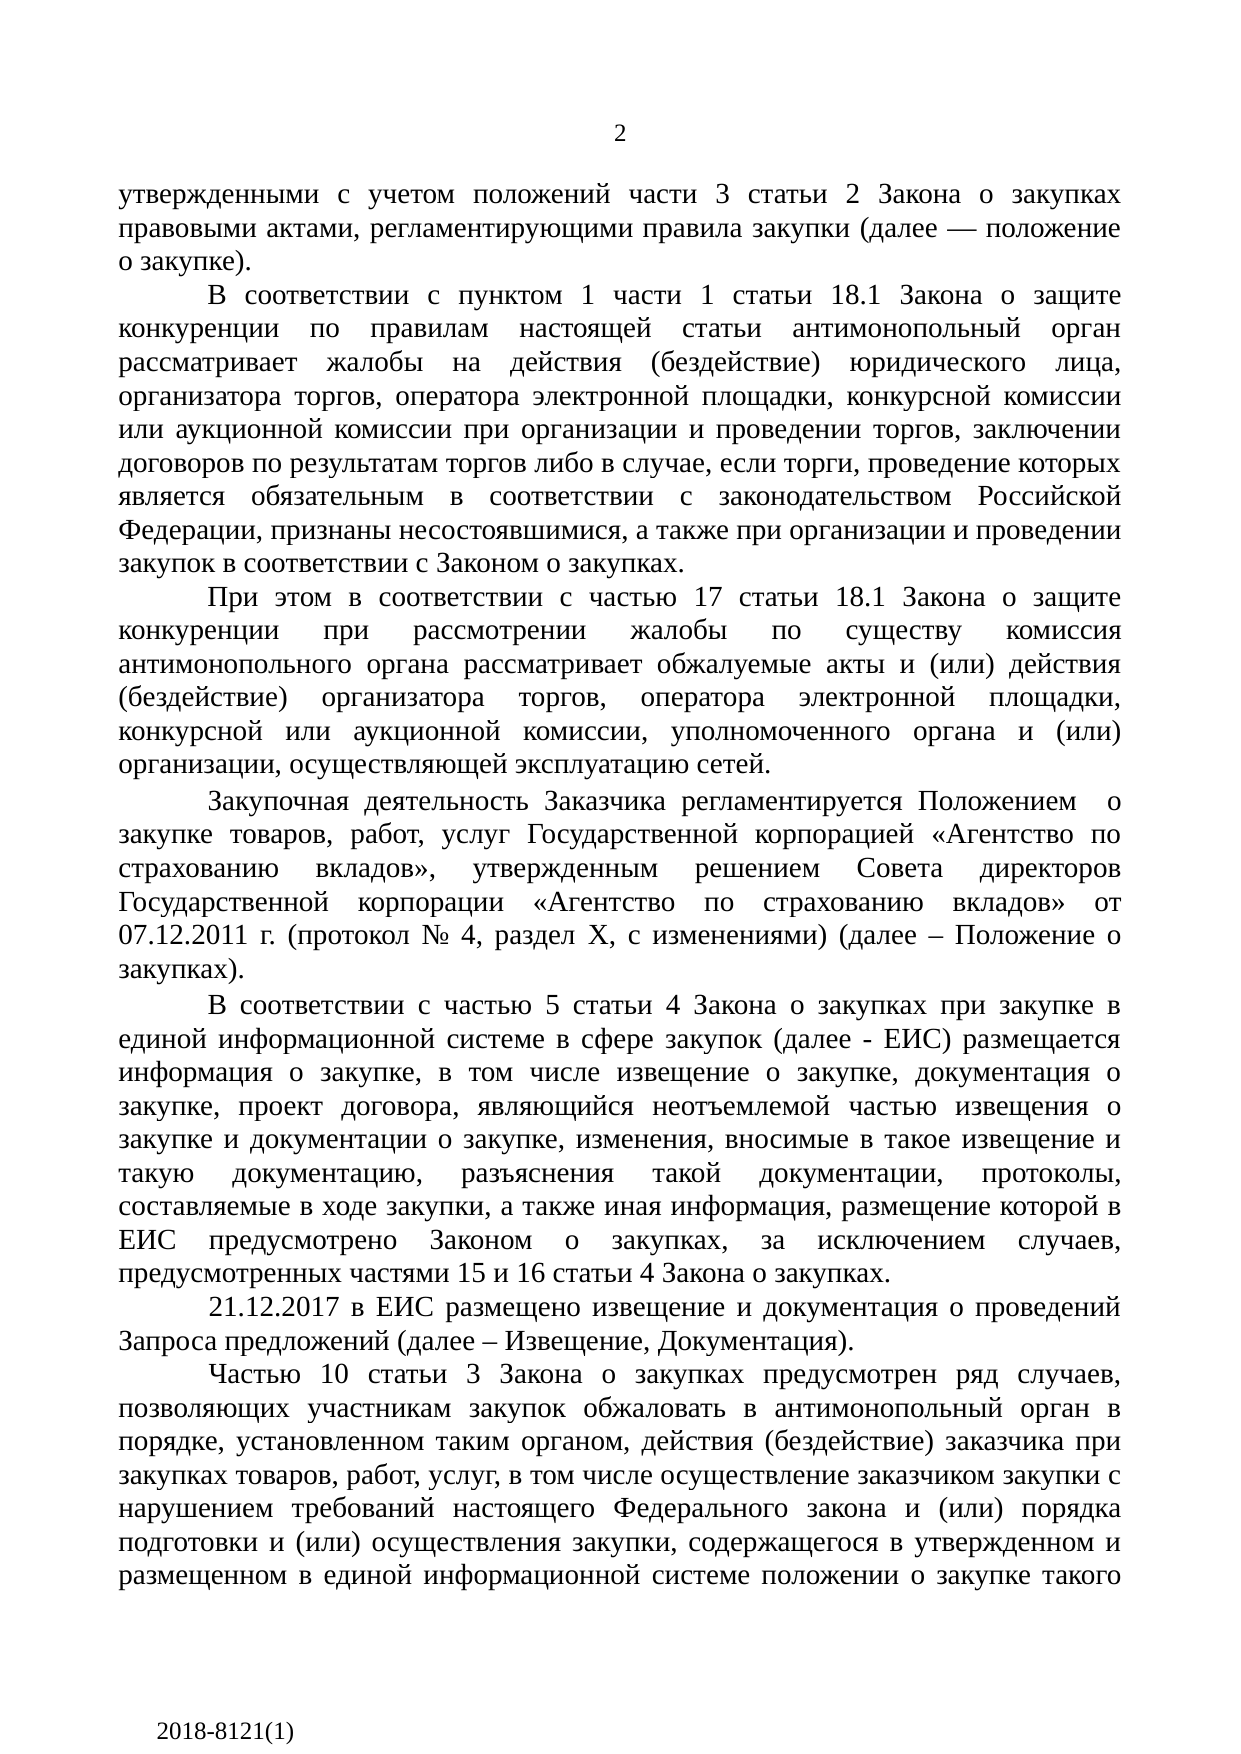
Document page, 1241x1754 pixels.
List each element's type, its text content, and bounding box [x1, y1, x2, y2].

text утвержденными с учетом положений части 3 статьи 2 Закона о закупках правовыми актами, регламентирующими правила закупки (далее — положение о закупке). [118, 176, 1122, 277]
text Частью 10 статьи 3 Закона о закупках предусмотрен ряд случаев, позволяющих участникам закупок обжаловать в антимонопольный орган в порядке, установленном таким органом, действия (бездействие) заказчика при закупках товаров, работ, услуг, в том числе осуществление заказчиком закупки с нарушением требований настоящего Федерального закона и (или) порядка подготовки и (или) осуществления закупки, содержащегося в утвержденном и размещенном в единой информационной системе положении о закупке такого [118, 1356, 1122, 1591]
text 21.12.2017 в ЕИС размещено извещение и документация о проведений Запроса предложений (далее – Извещение, Документация). [118, 1289, 1122, 1356]
text В соответствии с пунктом 1 части 1 статьи 18.1 Закона о защите конкуренции по правилам настоящей статьи антимонопольный орган рассматривает жалобы на действия (бездействие) юридического лица, организатора торгов, оператора электронной площадки, конкурсной комиссии или аукционной комиссии при организации и проведении торгов, заключении договоров по результатам торгов либо в случае, если торги, проведение которых является обязательным в соответствии с законодательством Российской Федерации, признаны несостоявшимися, а также при организации и проведении закупок в соответствии с Законом о закупках. [118, 277, 1122, 579]
text В соответствии с частью 5 статьи 4 Закона о закупках при закупке в единой информационной системе в сфере закупок (далее - ЕИС) размещается информация о закупке, в том числе извещение о закупке, документация о закупке, проект договора, являющийся неотъемлемой частью извещения о закупке и документации о закупке, изменения, вносимые в такое извещение и такую документацию, разъяснения такой документации, протоколы, составляемые в ходе закупки, а также иная информация, размещение которой в ЕИС предусмотрено Законом о закупках, за исключением случаев, предусмотренных частями 15 и 16 статьи 4 Закона о закупках. [118, 987, 1122, 1289]
text Закупочная деятельность Заказчика регламентируется Положением о закупке товаров, работ, услуг Государственной корпорацией «Агентство по страхованию вкладов», утвержденным решением Совета директоров Государственной корпорации «Агентство по страхованию вкладов» от 07.12.2011 г. (протокол № 4, раздел X, с изменениями) (далее – Положение о закупках). [118, 783, 1122, 984]
text При этом в соответствии с частью 17 статьи 18.1 Закона о защите конкуренции при рассмотрении жалобы по существу комиссия антимонопольного органа рассматривает обжалуемые акты и (или) действия (бездействие) организатора торгов, оператора электронной площадки, конкурсной или аукционной комиссии, уполномоченного органа и (или) организации, осуществляющей эксплуатацию сетей. [118, 579, 1122, 780]
